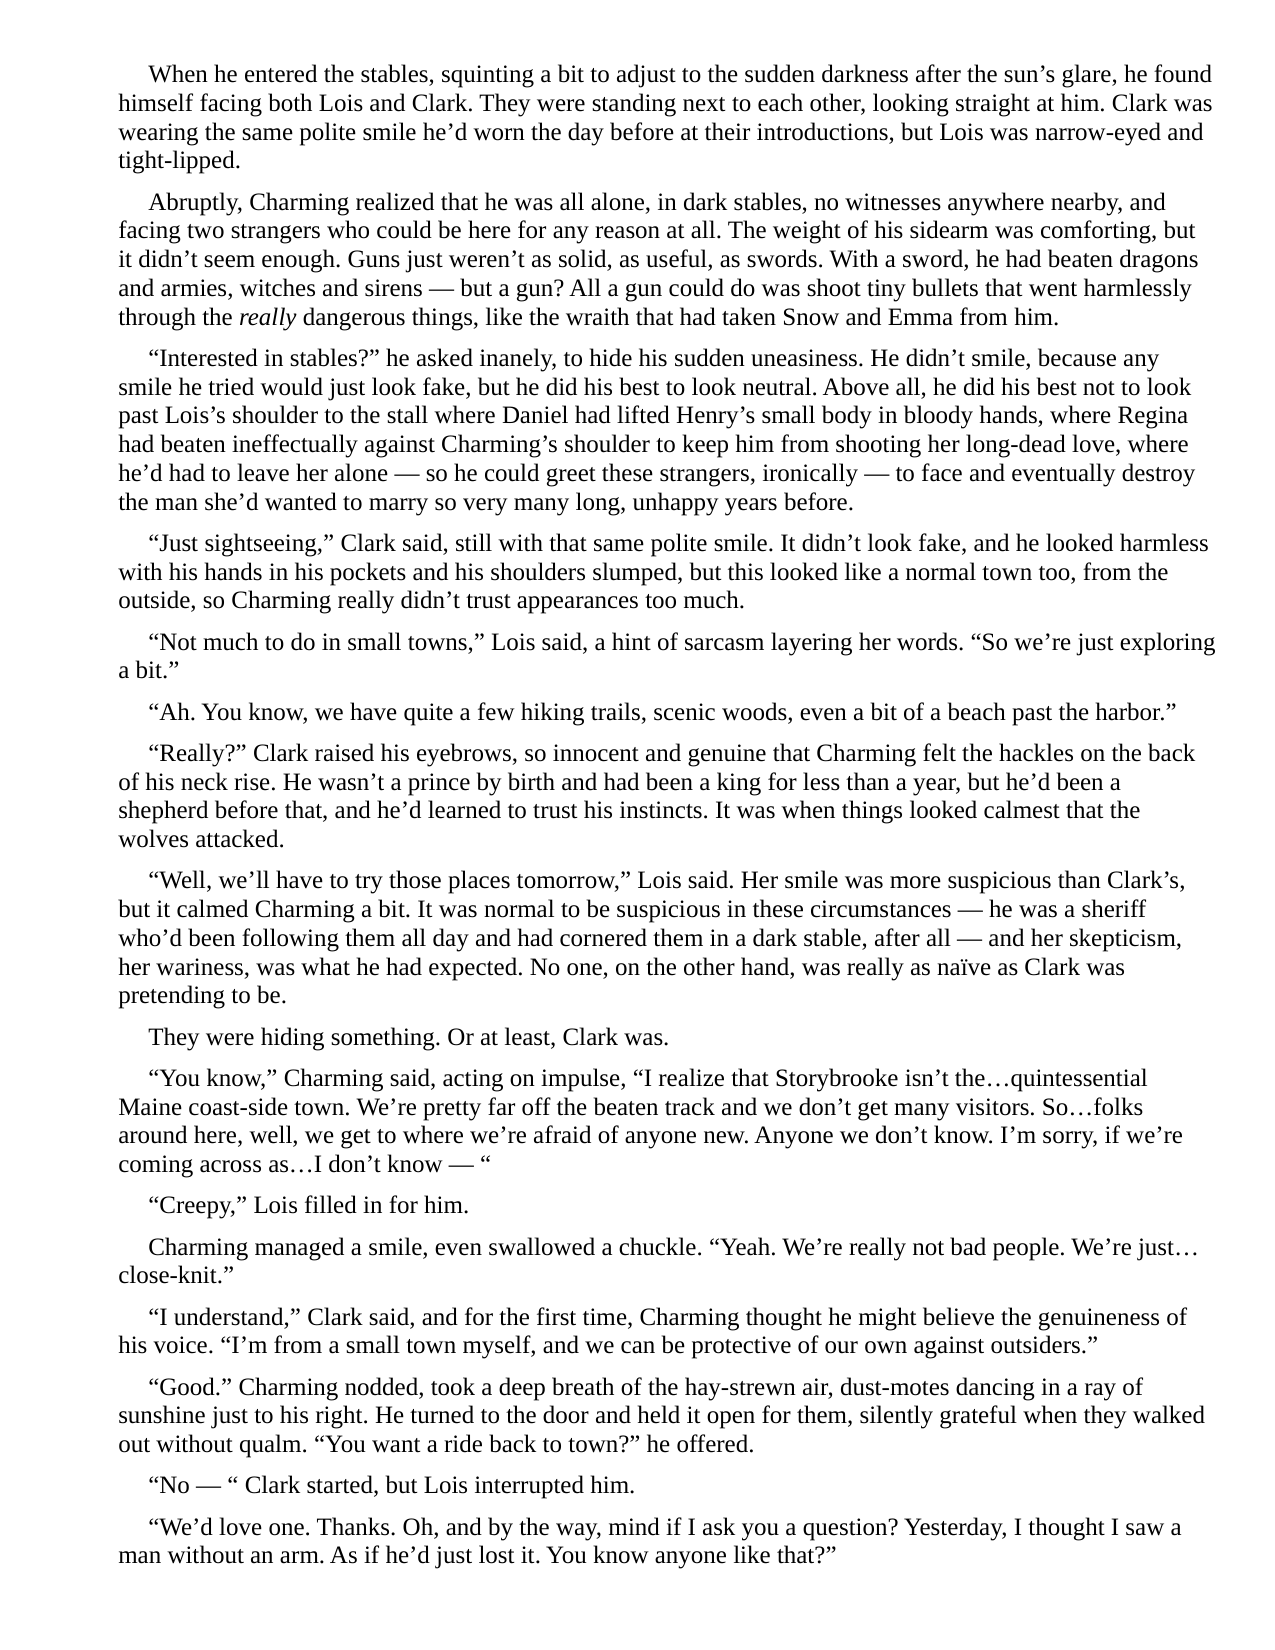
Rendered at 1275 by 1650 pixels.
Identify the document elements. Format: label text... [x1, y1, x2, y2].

text “I understand,” Clark said, and for the first time, Charming thought he might believe the genuineness of his voice. “I’m from a small town myself, and we can be protective of our own against outsiders.” [118, 1302, 1216, 1359]
text Abruptly, Charming realized that he was all alone, in dark stables, no witnesses anywhere nearby, and facing two strangers who could be here for any reason at all. The weight of his sidearm was comforting, but it didn’t seem enough. Guns just weren’t as solid, as useful, as swords. With a sword, he had beaten dragons and armies, witches and sirens — but a gun? All a gun could do was shoot tiny bullets that went harmlessly through the really dangerous things, like the wraith that had taken Snow and Emma from him. [118, 187, 1216, 330]
text “Ah. You know, we have quite a few hiking trails, scenic woods, even a bit of a beach past the harbor.” [118, 697, 1216, 725]
text “Really?” Clark raised his eyebrows, so innocent and genuine that Charming felt the hackles on the back of his neck rise. He wasn’t a prince by birth and had been a king for less than a year, but he’d been a shepherd before that, and he’d learned to trust his instincts. It was when things looked calmest that the wolves attacked. [118, 738, 1216, 853]
text “Interested in stables?” he asked inanely, to hide his sudden uneasiness. He didn’t smile, because any smile he tried would just look fake, but he did his best to look neutral. Above all, he did his best not to look past Lois’s shoulder to the stall where Daniel had lifted Henry’s small body in bloody hands, where Regina had beaten ineffectually against Charming’s shoulder to keep him from shooting her long-dead love, where he’d had to leave her alone — so he could greet these strangers, ironically — to face and eventually destroy the man she’d wanted to marry so very many long, unhappy years before. [118, 343, 1216, 515]
text “Not much to do in small towns,” Lois said, a hint of sarcasm layering her words. “So we’re just exploring a bit.” [118, 627, 1216, 684]
text “Good.” Charming nodded, took a deep breath of the hay-strewn air, dust-motes dancing in a ray of sunshine just to his right. He turned to the door and held it open for them, silently grateful when they walked out without qualm. “You want a ride back to town?” he offered. [118, 1372, 1216, 1458]
text “Well, we’ll have to try those places tomorrow,” Lois said. Her smile was more suspicious than Clark’s, but it calmed Charming a bit. It was normal to be suspicious in these circumstances — he was a sheriff who’d been following them all day and had cornered them in a dark stable, after all — and her skepticism, her wariness, was what he had expected. No one, on the other hand, was really as naïve as Clark was pretending to be. [118, 865, 1216, 1009]
text They were hiding something. Or at least, Clark was. [118, 1022, 1216, 1050]
text “Creepy,” Lois filled in for him. [118, 1190, 1216, 1219]
text “We’d love one. Thanks. Oh, and by the way, mind if I ask you a question? Yesterday, I thought I saw a man without an arm. As if he’d just lost it. You know anyone like that?” [118, 1512, 1216, 1569]
text Charming managed a smile, even swallowed a chuckle. “Yeah. We’re really not bad people. We’re just…close-knit.” [118, 1232, 1216, 1289]
text When he entered the stables, squinting a bit to adjust to the sudden darkness after the sun’s glare, he found himself facing both Lois and Clark. They were standing next to each other, looking straight at him. Clark was wearing the same polite smile he’d worn the day before at their introductions, but Lois was narrow-eyed and tight-lipped. [118, 59, 1216, 174]
text “No — “ Clark started, but Lois interrupted him. [118, 1470, 1216, 1499]
text “Just sightseeing,” Clark said, still with that same polite smile. It didn’t look fake, and he looked harmless with his hands in his pockets and his shoulders slumped, but this looked like a normal town too, from the outside, so Charming really didn’t trust appearances too much. [118, 528, 1216, 614]
text “You know,” Charming said, acting on impulse, “I realize that Storybrooke isn’t the…quintessential Maine coast-side town. We’re pretty far off the beaten track and we don’t get many visitors. So…folks around here, well, we get to where we’re afraid of anyone new. Anyone we don’t know. I’m sorry, if we’re coming across as…I don’t know — “ [118, 1063, 1216, 1178]
